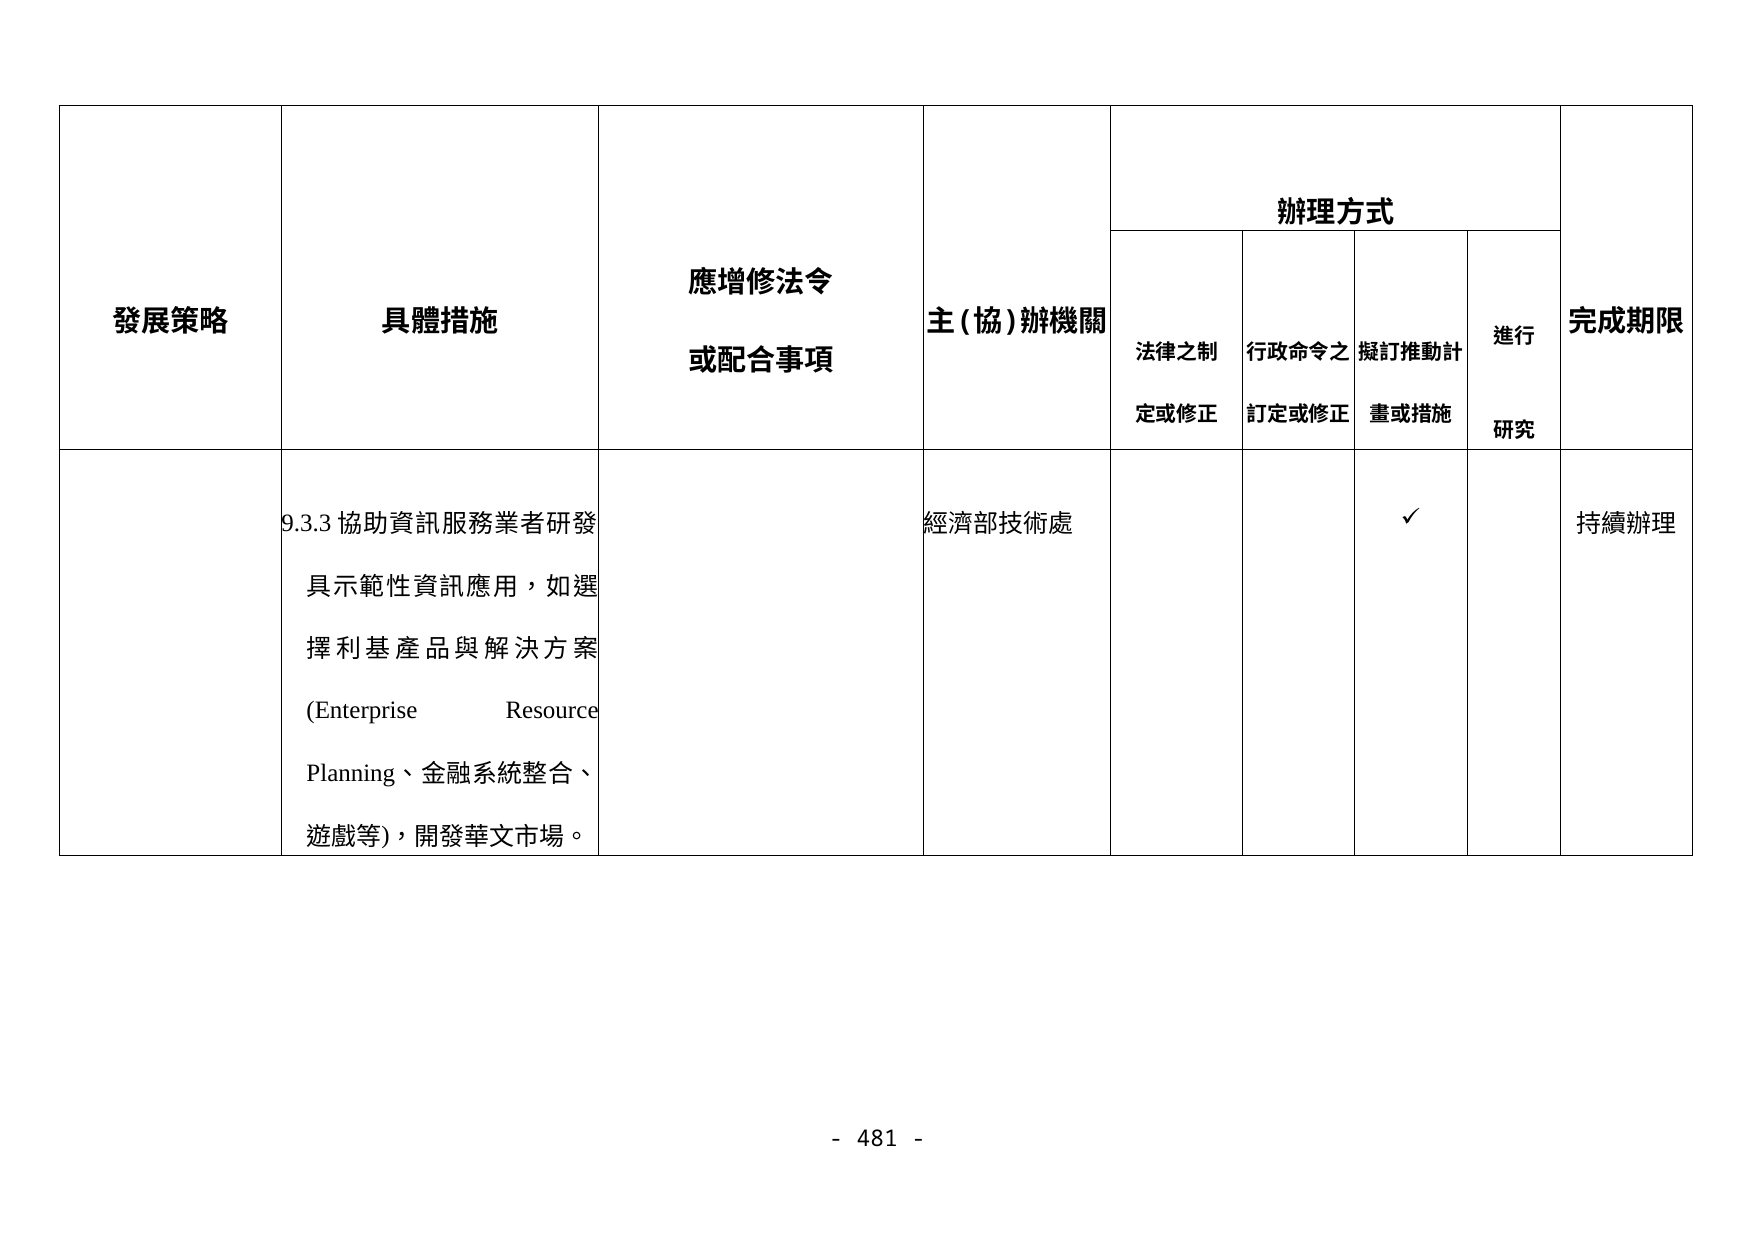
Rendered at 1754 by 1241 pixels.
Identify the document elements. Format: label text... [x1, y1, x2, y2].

table_cell [60, 450, 281, 855]
table_header 應增修法令 或配合事項 [599, 106, 923, 449]
table_cell [1468, 450, 1560, 855]
table_cell [599, 450, 923, 855]
table_cell 擬訂推動計畫或措施 [1355, 231, 1467, 449]
table_header 發展策略 [60, 106, 281, 449]
table_header 完成期限 [1561, 106, 1692, 449]
table_cell 持續辦理 [1561, 450, 1692, 855]
table_header 辦理方式 [1111, 106, 1560, 230]
table_header 具體措施 [282, 106, 598, 449]
table_header 主(協)辦機關 [924, 106, 1110, 449]
table_cell  [1355, 450, 1467, 855]
table_cell 進行 研究 [1468, 231, 1560, 449]
table_cell 9.3.3協助資訊服務業者研發具示範性資訊應用，如選擇利基產品與解決方案(Enterprise Resource Planning、金融系統整合、遊戲等)，開發華文市場。 [282, 450, 598, 855]
table_cell [1243, 450, 1354, 855]
table_cell 行政命令之訂定或修正 [1243, 231, 1354, 449]
table_cell 法律之制 定或修正 [1111, 231, 1242, 449]
table_cell 經濟部技術處 [924, 450, 1110, 855]
table_cell [1111, 450, 1242, 855]
